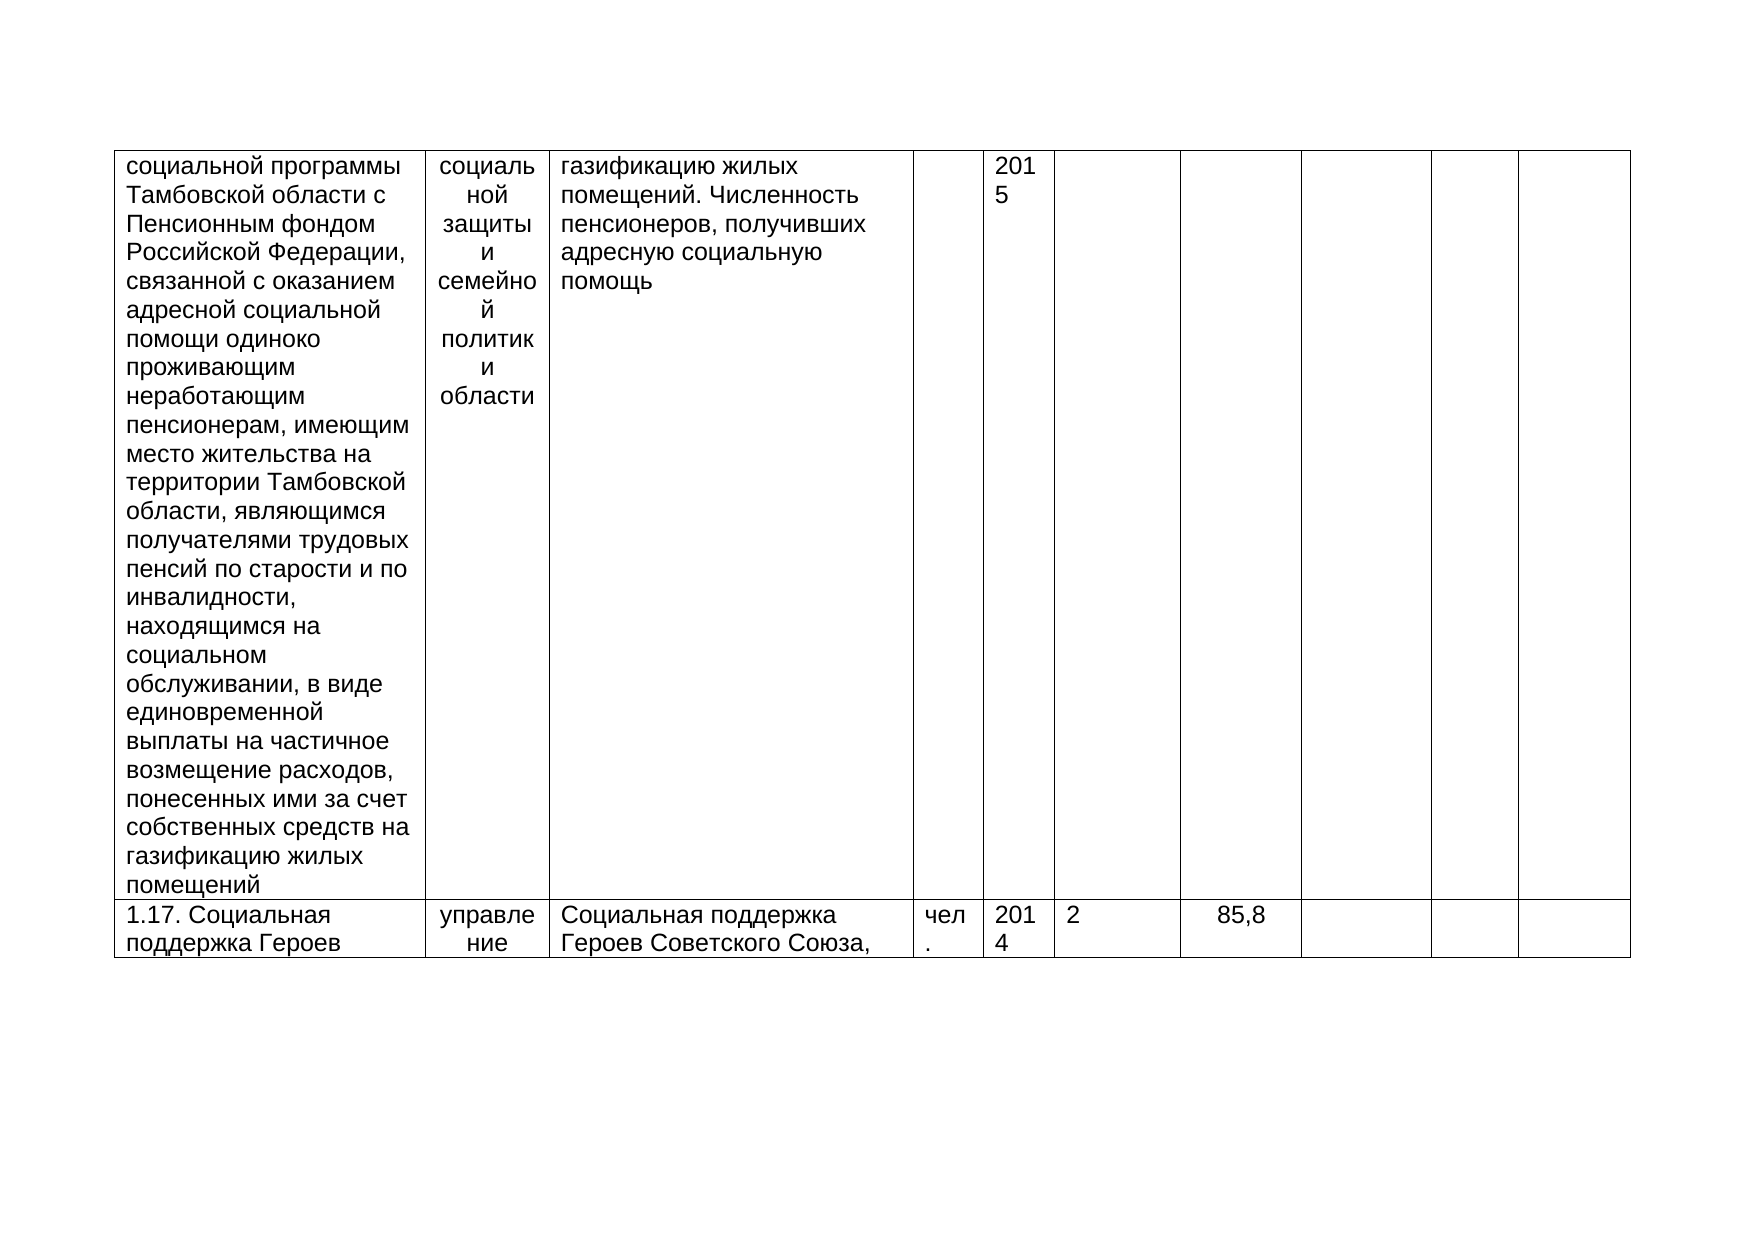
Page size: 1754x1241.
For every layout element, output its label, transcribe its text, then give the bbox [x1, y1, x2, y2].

table_cell [1519, 151, 1630, 898]
table_cell газификацию жилых помещений. Численность пенсионеров, получивших адресную социальную помощь [550, 151, 913, 898]
table_cell чел. [914, 900, 983, 957]
table_cell 2015 [984, 151, 1054, 898]
table_cell социальной защиты и семейной политики области [426, 151, 549, 898]
table_cell [914, 151, 983, 898]
table_cell [1432, 900, 1518, 957]
table_cell [1181, 151, 1301, 898]
table_cell [1055, 151, 1180, 898]
table_cell 85,8 [1181, 900, 1301, 957]
table_cell Социальная поддержка Героев Советского Союза, [550, 900, 913, 957]
table_cell [1302, 151, 1431, 898]
table_cell 2 [1055, 900, 1180, 957]
table_cell [1519, 900, 1630, 957]
table_cell 1.17. Социальная поддержка Героев [115, 900, 425, 957]
table_cell социальной программы Тамбовской области с Пенсионным фондом Российской Федерации, связанной с оказанием адресной социальной помощи одиноко проживающим неработающим пенсионерам, имеющим место жительства на территории Тамбовской области, являющимся получателями трудовых пенсий по старости и по инвалидности, находящимся на социальном обслуживании, в виде единовременной выплаты на частичное возмещение расходов, понесенных ими за счет собственных средств на газификацию жилых помещений [115, 151, 425, 898]
table_cell 2014 [984, 900, 1054, 957]
table_cell управление [426, 900, 549, 957]
table_cell [1432, 151, 1518, 898]
table_cell [1302, 900, 1431, 957]
